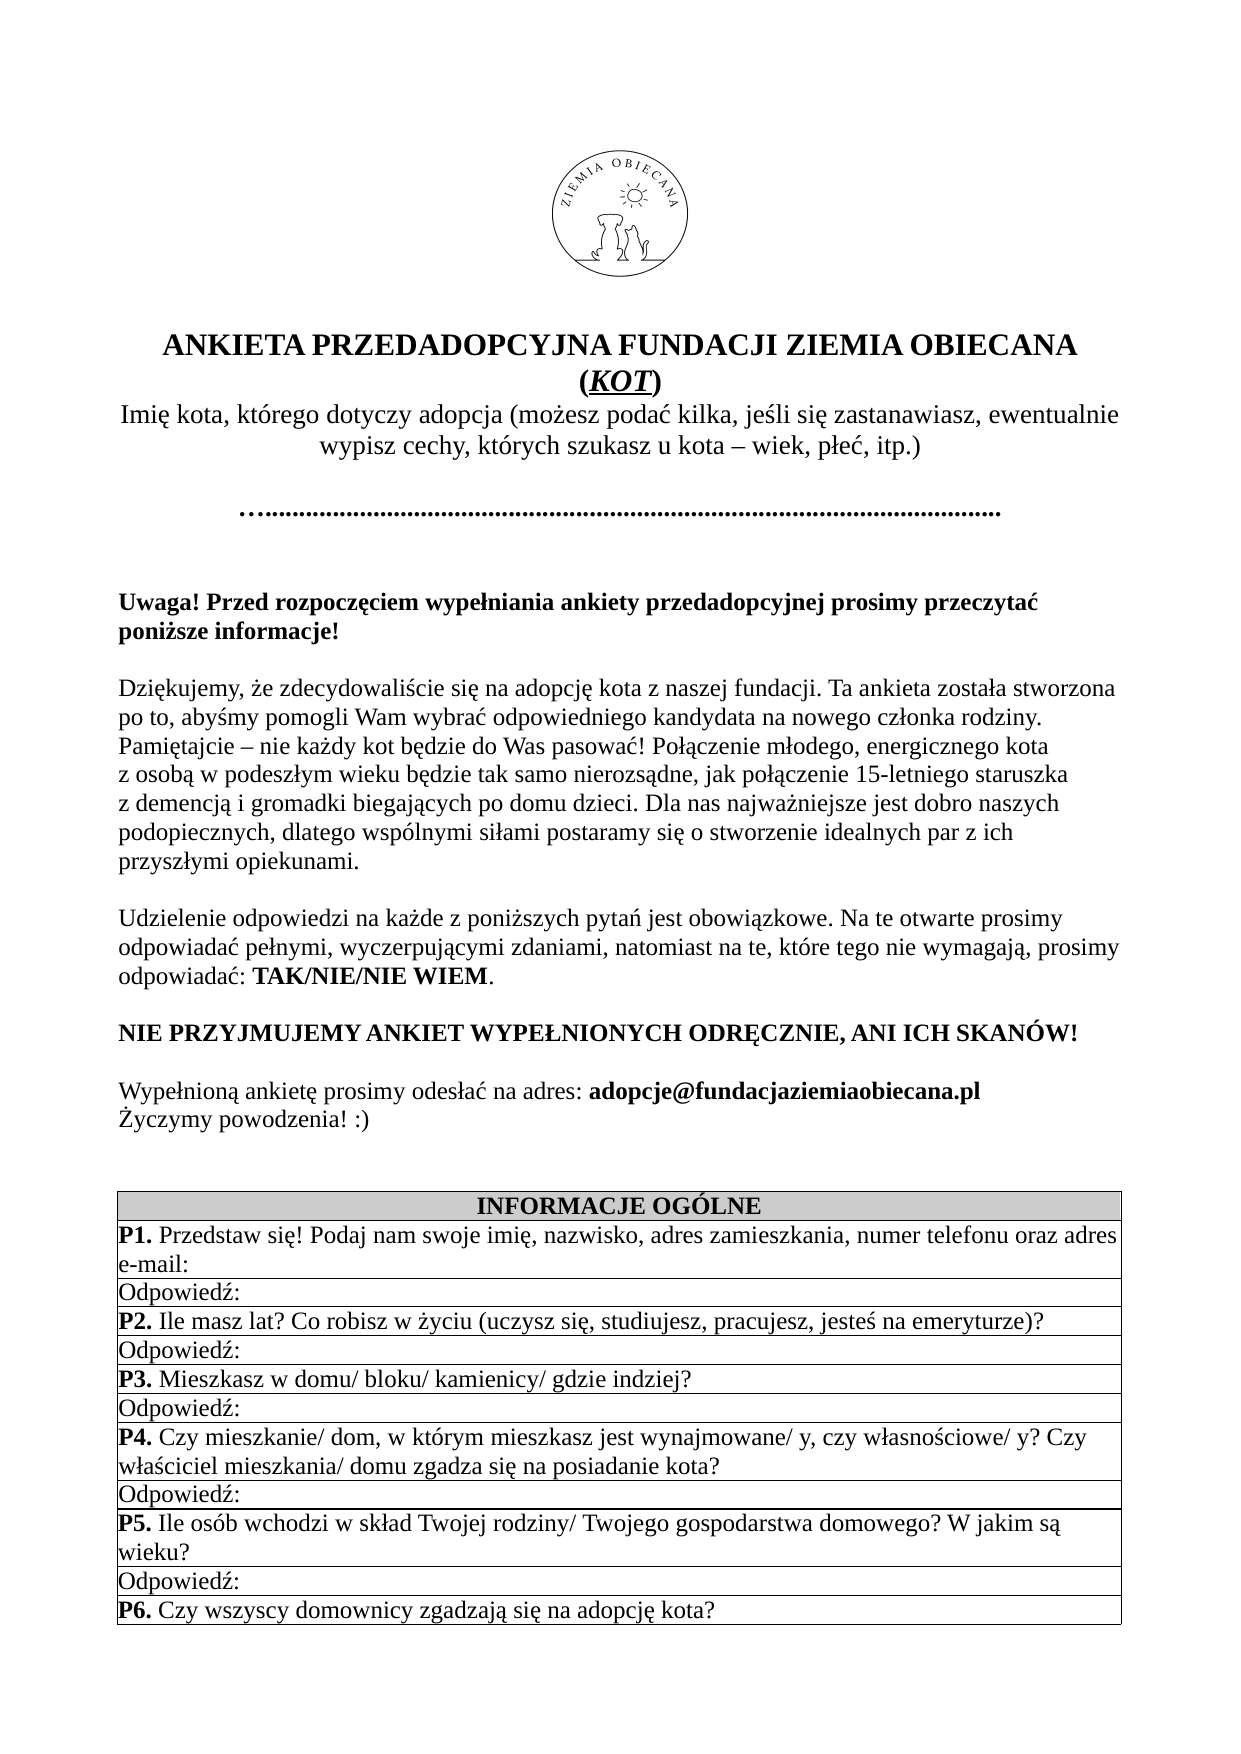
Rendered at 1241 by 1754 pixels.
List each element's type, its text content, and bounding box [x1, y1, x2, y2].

table_cell Odpowiedź: [118, 1481, 1121, 1508]
table_cell P6. Czy wszyscy domownicy zgadzają się na adopcję kota? [118, 1596, 1121, 1624]
text Dziękujemy, że zdecydowaliście się na adopcję kota z naszej fundacji. Ta ankieta została stworzona po to, abyśmy pomogli Wam wybrać odpowiedniego kandydata na nowego członka rodziny. Pamiętajcie – nie każdy kot będzie do Was pasować! Połączenie młodego, energicznego kota [118, 673, 1122, 759]
text ANKIETA PRZEDADOPCYJNA FUNDACJI ZIEMIA OBIECANA (KOT) Imię kota, którego dotyczy adopcja (możesz podać kilka, jeśli się zastanawiasz, ewentualnie wypisz cechy, których szukasz u kota – wiek, płeć, itp.) …............................................................................................................. [118, 326, 1122, 522]
table_cell Odpowiedź: [118, 1279, 1121, 1306]
table_header P5. Ile osób wchodzi w skład Twojej rodziny/ Twojego gospodarstwa domowego? W jakim są wieku? [118, 1510, 1121, 1566]
text Wypełnioną ankietę prosimy odesłać na adres: adopcje@fundacjaziemiaobiecana.pl [118, 1076, 1122, 1104]
table_cell Odpowiedź: [118, 1336, 1121, 1364]
table_cell P3. Mieszkasz w domu/ bloku/ kamienicy/ gdzie indziej? [118, 1365, 1121, 1393]
table_header P1. Przedstaw się! Podaj nam swoje imię, nazwisko, adres zamieszkania, numer telefonu oraz adres e-mail: [118, 1221, 1121, 1277]
text NIE PRZYJMUJEMY ANKIET WYPEŁNIONYCH ODRĘCZNIE, ANI ICH SKANÓW! [118, 1018, 1122, 1047]
table_cell Odpowiedź: [118, 1567, 1121, 1595]
table_header P2. Ile masz lat? Co robisz w życiu (uczysz się, studiujesz, pracujesz, jesteś na emeryturze)? [118, 1307, 1121, 1335]
picture [523, 118, 717, 298]
text z osobą w podeszłym wieku będzie tak samo nierozsądne, jak połączenie 15-letniego staruszka z demencją i gromadki biegających po domu dzieci. Dla nas najważniejsze jest dobro naszych podopiecznych, dlatego wspólnymi siłami postaramy się o stworzenie idealnych par z ich przyszłymi opiekunami. [118, 759, 1122, 874]
table_header Odpowiedź: [118, 1394, 1121, 1422]
text Życzymy powodzenia! :) [118, 1104, 1122, 1133]
table_cell P4. Czy mieszkanie/ dom, w którym mieszkasz jest wynajmowane/ y, czy własnościowe/ y? Czy właściciel mieszkania/ domu zgadza się na posiadanie kota? [118, 1423, 1121, 1479]
text Uwaga! Przed rozpoczęciem wypełniania ankiety przedadopcyjnej prosimy przeczytać poniższe informacje! [118, 587, 1122, 644]
text Udzielenie odpowiedzi na każde z poniższych pytań jest obowiązkowe. Na te otwarte prosimy odpowiadać pełnymi, wyczerpującymi zdaniami, natomiast na te, które tego nie wymagają, prosimy odpowiadać: TAK/NIE/NIE WIEM. [118, 903, 1122, 989]
